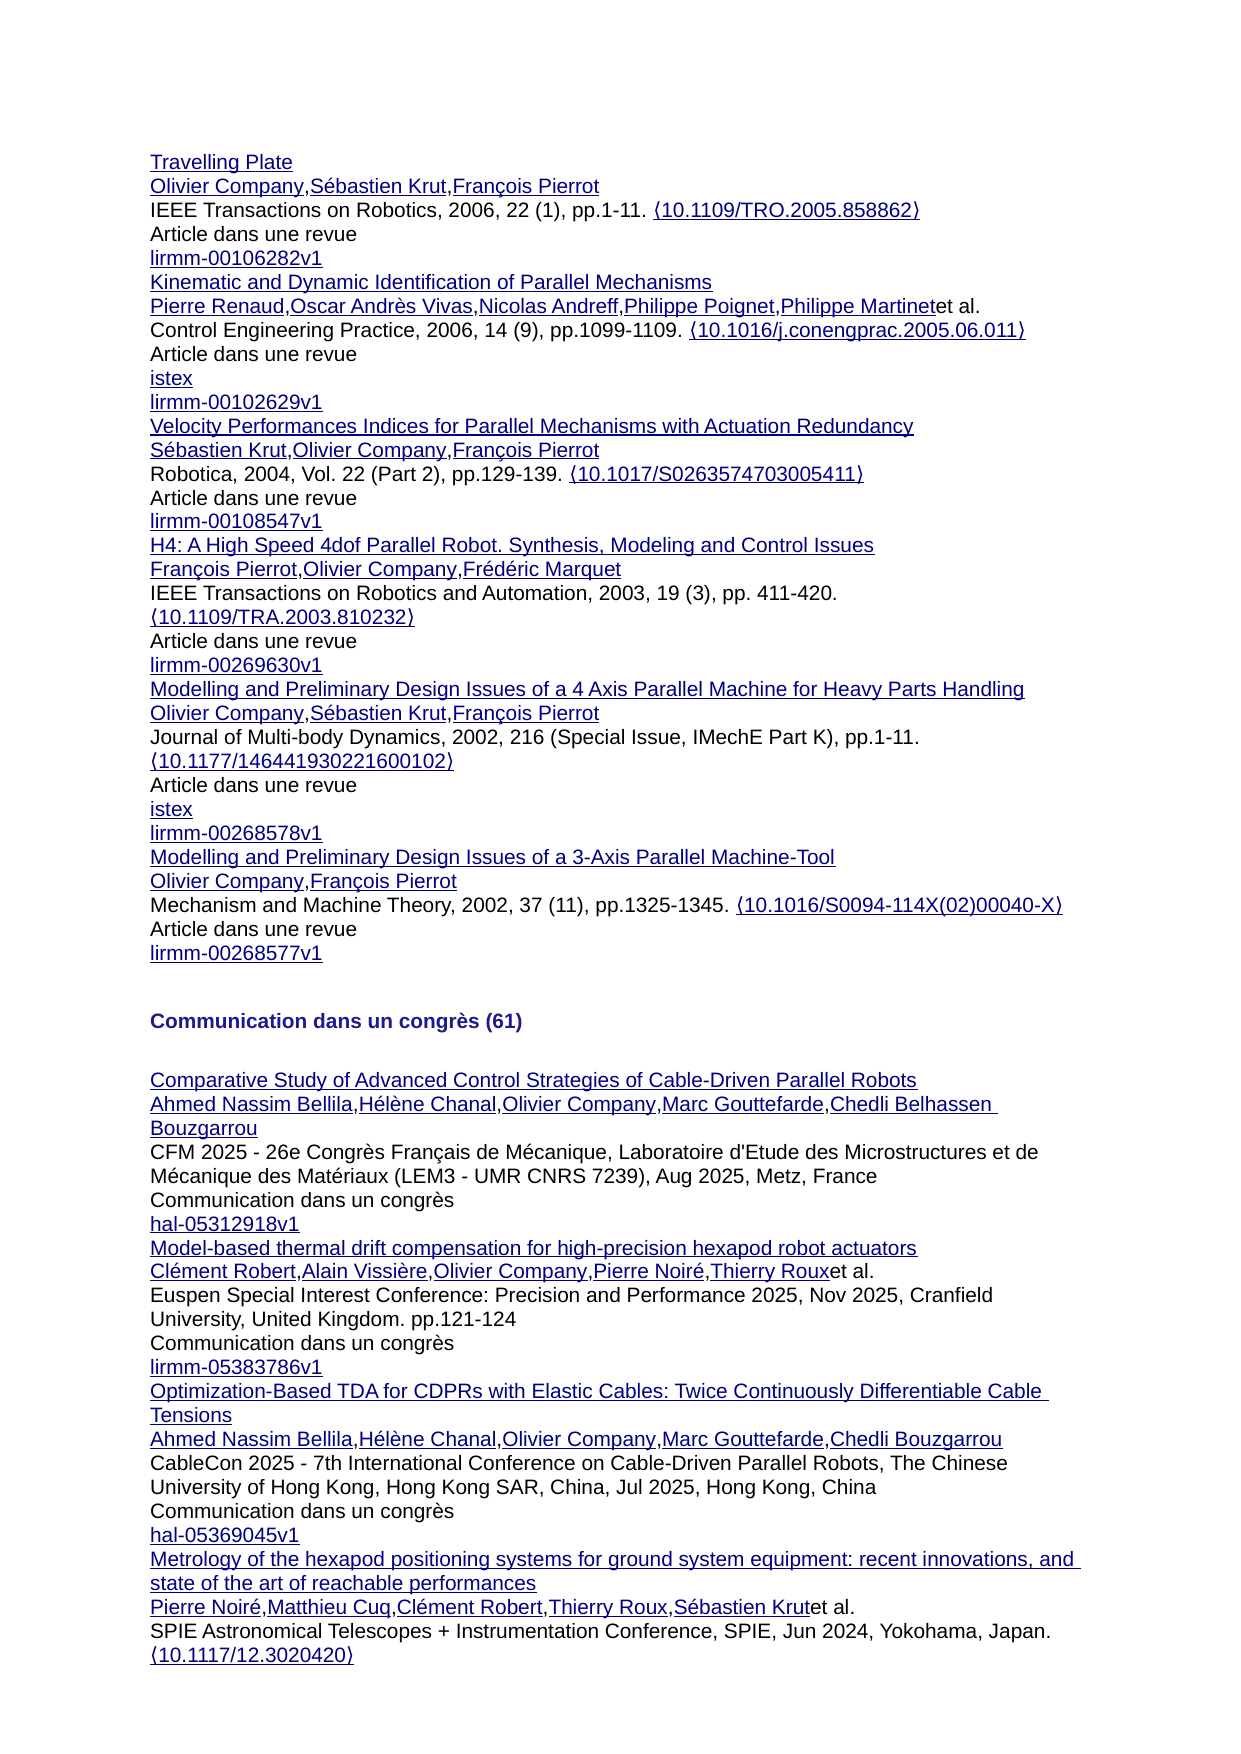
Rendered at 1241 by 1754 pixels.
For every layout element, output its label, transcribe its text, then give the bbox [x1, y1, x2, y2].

table_cell Kinematic and Dynamic Identification of Parallel Mechanisms Pierre Renaud,Oscar Andrès Vivas,Nicolas Andreff,Philippe Poignet,Philippe Martinetet al. Control Engineering Practice, 2006, 14 (9), pp.1099-1109. ⟨10.1016/j.conengprac.2005.06.011⟩ Article dans une revue istex lirmm-00102629v1 [150, 270, 1090, 413]
table_cell Modelling and Preliminary Design Issues of a 4 Axis Parallel Machine for Heavy Parts Handling Olivier Company,Sébastien Krut,François Pierrot Journal of Multi-body Dynamics, 2002, 216 (Special Issue, IMechE Part K), pp.1-11. ⟨10.1177/146441930221600102⟩ Article dans une revue istex lirmm-00268578v1 [150, 677, 1090, 845]
table_cell Metrology of the hexapod positioning systems for ground system equipment: recent innovations, and state of the art of reachable performances Pierre Noiré,Matthieu Cuq,Clément Robert,Thierry Roux,Sébastien Krutet al. SPIE Astronomical Telescopes + Instrumentation Conference, SPIE, Jun 2024, Yokohama, Japan. ⟨10.1117/12.3020420⟩ [150, 1547, 1090, 1667]
table_header Comparative Study of Advanced Control Strategies of Cable-Driven Parallel Robots Ahmed Nassim Bellila,Hélène Chanal,Olivier Company,Marc Gouttefarde,Chedli Belhassen Bouzgarrou CFM 2025 - 26e Congrès Français de Mécanique, Laboratoire d'Etude des Microstructures et de Mécanique des Matériaux (LEM3 - UMR CNRS 7239), Aug 2025, Metz, France Communication dans un congrès hal-05312918v1 [150, 1068, 1090, 1235]
table_cell Modelling and Preliminary Design Issues of a 3-Axis Parallel Machine-Tool Olivier Company,François Pierrot Mechanism and Machine Theory, 2002, 37 (11), pp.1325-1345. ⟨10.1016/S0094-114X(02)00040-X⟩ Article dans une revue lirmm-00268577v1 [150, 845, 1090, 964]
table_cell Model-based thermal drift compensation for high-precision hexapod robot actuators Clément Robert,Alain Vissière,Olivier Company,Pierre Noiré,Thierry Rouxet al. Euspen Special Interest Conference: Precision and Performance 2025, Nov 2025, Cranfield University, United Kingdom. pp.121-124 Communication dans un congrès lirmm-05383786v1 [150, 1235, 1090, 1379]
table_cell Travelling Plate Olivier Company,Sébastien Krut,François Pierrot IEEE Transactions on Robotics, 2006, 22 (1), pp.1-11. ⟨10.1109/TRO.2005.858862⟩ Article dans une revue lirmm-00106282v1 [150, 150, 1090, 270]
table_cell Optimization-Based TDA for CDPRs with Elastic Cables: Twice Continuously Differentiable Cable Tensions Ahmed Nassim Bellila,Hélène Chanal,Olivier Company,Marc Gouttefarde,Chedli Bouzgarrou CableCon 2025 - 7th International Conference on Cable-Driven Parallel Robots, The Chinese University of Hong Kong, Hong Kong SAR, China, Jul 2025, Hong Kong, China Communication dans un congrès hal-05369045v1 [150, 1379, 1090, 1547]
table_cell Velocity Performances Indices for Parallel Mechanisms with Actuation Redundancy Sébastien Krut,Olivier Company,François Pierrot Robotica, 2004, Vol. 22 (Part 2), pp.129-139. ⟨10.1017/S0263574703005411⟩ Article dans une revue lirmm-00108547v1 [150, 414, 1090, 533]
subtitle Communication dans un congrès (61) [150, 1009, 1090, 1033]
table_cell H4: A High Speed 4dof Parallel Robot. Synthesis, Modeling and Control Issues François Pierrot,Olivier Company,Frédéric Marquet IEEE Transactions on Robotics and Automation, 2003, 19 (3), pp. 411-420. ⟨10.1109/TRA.2003.810232⟩ Article dans une revue lirmm-00269630v1 [150, 533, 1090, 677]
